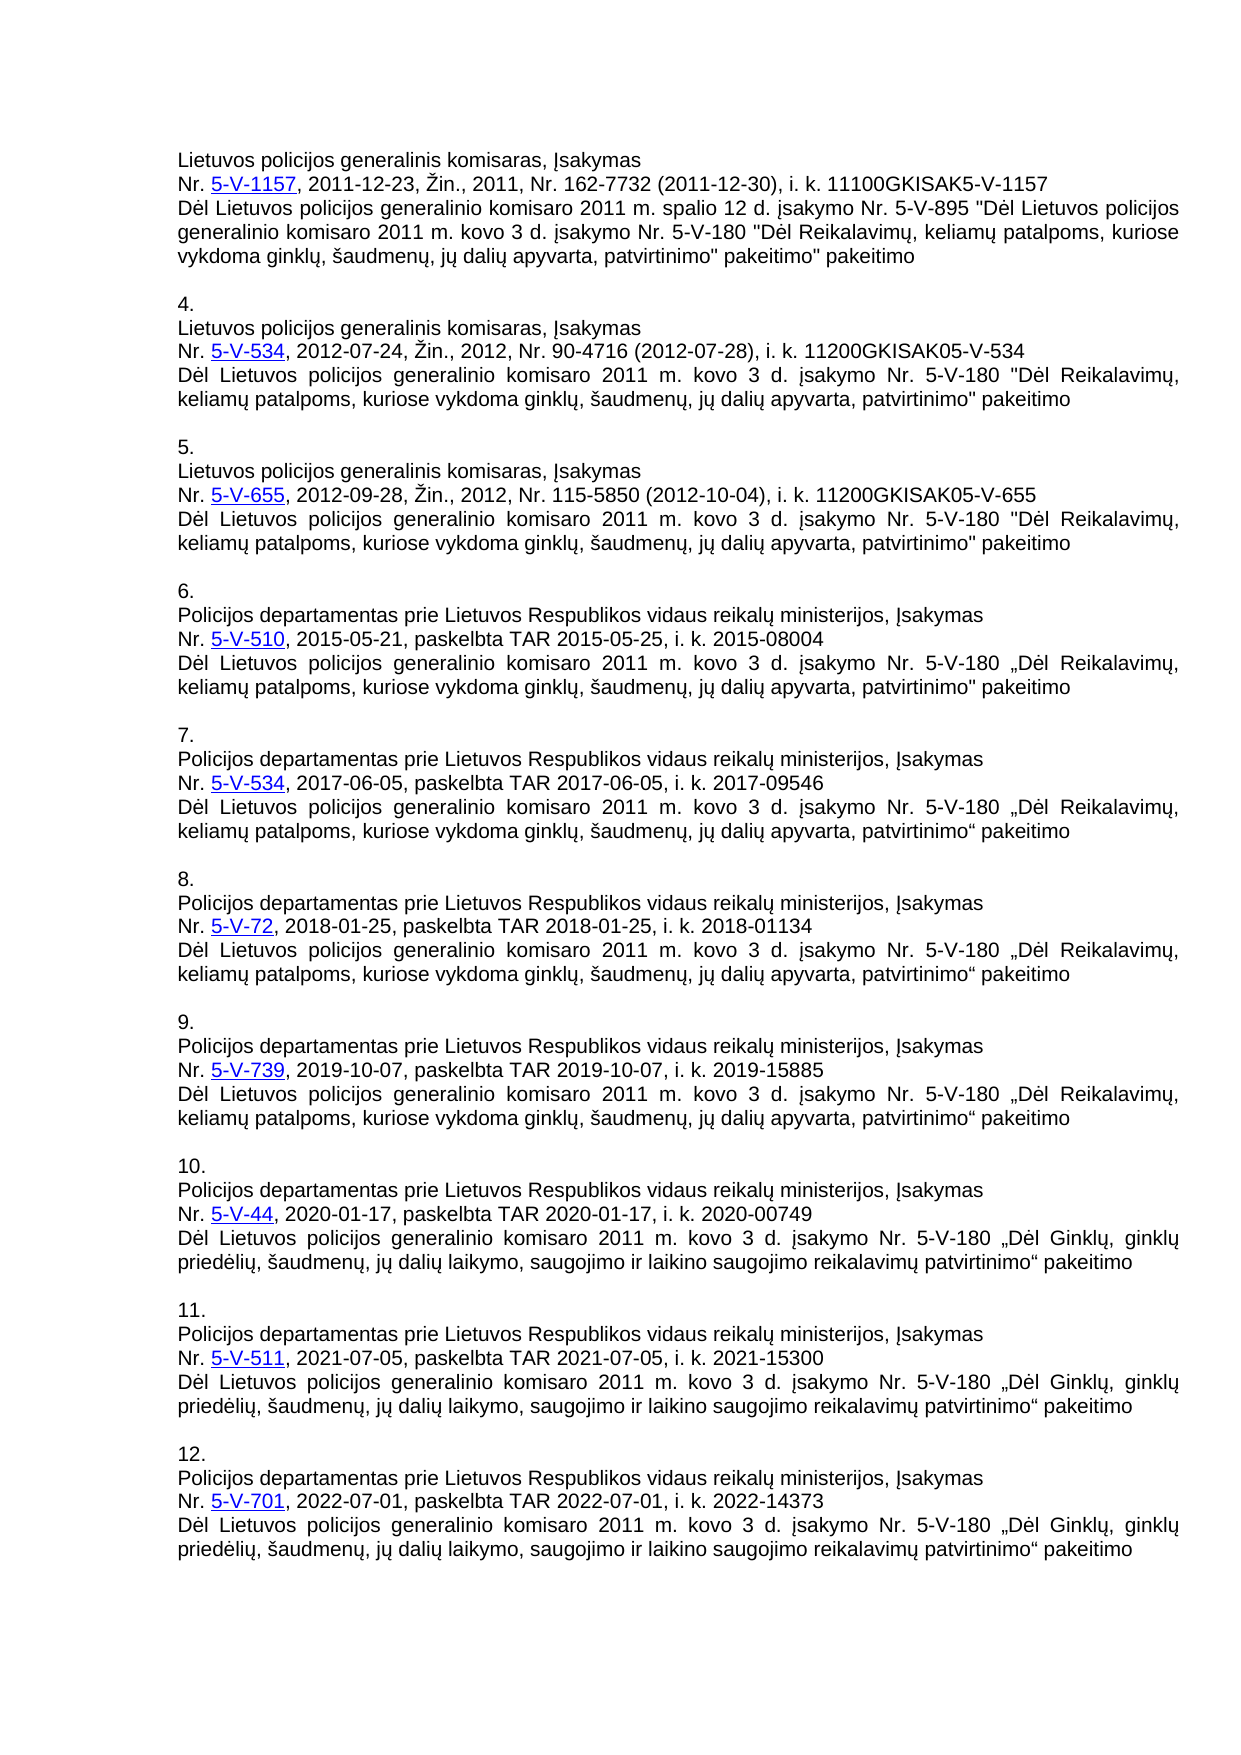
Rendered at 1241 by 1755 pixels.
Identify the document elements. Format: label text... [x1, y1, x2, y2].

text Policijos departamentas prie Lietuvos Respublikos vidaus reikalų ministerijos, Įsakymas [177, 603, 1181, 627]
text Lietuvos policijos generalinis komisaras, Įsakymas [177, 148, 1181, 172]
text Nr. 5-V-534, 2017-06-05, paskelbta TAR 2017-06-05, i. k. 2017-09546 [177, 771, 1181, 794]
text Dėl Lietuvos policijos generalinio komisaro 2011 m. kovo 3 d. įsakymo Nr. 5-V-180 „Dėl Ginklų, ginklų priedėlių, šaudmenų, jų dalių laikymo, saugojimo ir laikino saugojimo reikalavimų patvirtinimo“ pakeitimo [177, 1369, 1181, 1417]
text Dėl Lietuvos policijos generalinio komisaro 2011 m. kovo 3 d. įsakymo Nr. 5-V-180 „Dėl Reikalavimų, keliamų patalpoms, kuriose vykdoma ginklų, šaudmenų, jų dalių apyvarta, patvirtinimo“ pakeitimo [177, 794, 1181, 842]
text Dėl Lietuvos policijos generalinio komisaro 2011 m. kovo 3 d. įsakymo Nr. 5-V-180 „Dėl Ginklų, ginklų priedėlių, šaudmenų, jų dalių laikymo, saugojimo ir laikino saugojimo reikalavimų patvirtinimo“ pakeitimo [177, 1226, 1181, 1274]
text Nr. 5-V-44, 2020-01-17, paskelbta TAR 2020-01-17, i. k. 2020-00749 [177, 1202, 1181, 1226]
text Nr. 5-V-510, 2015-05-21, paskelbta TAR 2015-05-25, i. k. 2015-08004 [177, 627, 1181, 651]
text Dėl Lietuvos policijos generalinio komisaro 2011 m. kovo 3 d. įsakymo Nr. 5-V-180 „Dėl Ginklų, ginklų priedėlių, šaudmenų, jų dalių laikymo, saugojimo ir laikino saugojimo reikalavimų patvirtinimo“ pakeitimo [177, 1513, 1181, 1561]
text 10. [177, 1154, 1181, 1178]
text Nr. 5-V-739, 2019-10-07, paskelbta TAR 2019-10-07, i. k. 2019-15885 [177, 1058, 1181, 1082]
text Nr. 5-V-655, 2012-09-28, Žin., 2012, Nr. 115-5850 (2012-10-04), i. k. 11200GKISAK05-V-655 [177, 483, 1181, 507]
text Policijos departamentas prie Lietuvos Respublikos vidaus reikalų ministerijos, Įsakymas [177, 1465, 1181, 1489]
text Policijos departamentas prie Lietuvos Respublikos vidaus reikalų ministerijos, Įsakymas [177, 1322, 1181, 1346]
text Nr. 5-V-72, 2018-01-25, paskelbta TAR 2018-01-25, i. k. 2018-01134 [177, 914, 1181, 938]
text 12. [177, 1441, 1181, 1465]
text Dėl Lietuvos policijos generalinio komisaro 2011 m. kovo 3 d. įsakymo Nr. 5-V-180 „Dėl Reikalavimų, keliamų patalpoms, kuriose vykdoma ginklų, šaudmenų, jų dalių apyvarta, patvirtinimo“ pakeitimo [177, 938, 1181, 986]
text Dėl Lietuvos policijos generalinio komisaro 2011 m. kovo 3 d. įsakymo Nr. 5-V-180 „Dėl Reikalavimų, keliamų patalpoms, kuriose vykdoma ginklų, šaudmenų, jų dalių apyvarta, patvirtinimo" pakeitimo [177, 651, 1181, 699]
text Dėl Lietuvos policijos generalinio komisaro 2011 m. kovo 3 d. įsakymo Nr. 5-V-180 "Dėl Reikalavimų, keliamų patalpoms, kuriose vykdoma ginklų, šaudmenų, jų dalių apyvarta, patvirtinimo" pakeitimo [177, 363, 1181, 411]
text Policijos departamentas prie Lietuvos Respublikos vidaus reikalų ministerijos, Įsakymas [177, 1178, 1181, 1202]
text 6. [177, 579, 1181, 603]
text Nr. 5-V-701, 2022-07-01, paskelbta TAR 2022-07-01, i. k. 2022-14373 [177, 1489, 1181, 1513]
text 4. [177, 291, 1181, 315]
text Policijos departamentas prie Lietuvos Respublikos vidaus reikalų ministerijos, Įsakymas [177, 890, 1181, 914]
text Nr. 5-V-534, 2012-07-24, Žin., 2012, Nr. 90-4716 (2012-07-28), i. k. 11200GKISAK05-V-534 [177, 339, 1181, 363]
text 9. [177, 1010, 1181, 1034]
text Policijos departamentas prie Lietuvos Respublikos vidaus reikalų ministerijos, Įsakymas [177, 747, 1181, 771]
text Lietuvos policijos generalinis komisaras, Įsakymas [177, 315, 1181, 339]
text 11. [177, 1298, 1181, 1322]
text Lietuvos policijos generalinis komisaras, Įsakymas [177, 459, 1181, 483]
text Dėl Lietuvos policijos generalinio komisaro 2011 m. kovo 3 d. įsakymo Nr. 5-V-180 "Dėl Reikalavimų, keliamų patalpoms, kuriose vykdoma ginklų, šaudmenų, jų dalių apyvarta, patvirtinimo" pakeitimo [177, 507, 1181, 555]
text Policijos departamentas prie Lietuvos Respublikos vidaus reikalų ministerijos, Įsakymas [177, 1034, 1181, 1058]
text Nr. 5-V-511, 2021-07-05, paskelbta TAR 2021-07-05, i. k. 2021-15300 [177, 1346, 1181, 1369]
text 7. [177, 723, 1181, 747]
text Dėl Lietuvos policijos generalinio komisaro 2011 m. spalio 12 d. įsakymo Nr. 5-V-895 "Dėl Lietuvos policijos generalinio komisaro 2011 m. kovo 3 d. įsakymo Nr. 5-V-180 "Dėl Reikalavimų, keliamų patalpoms, kuriose vykdoma ginklų, šaudmenų, jų dalių apyvarta, patvirtinimo" pakeitimo" pakeitimo [177, 196, 1181, 267]
text Nr. 5-V-1157, 2011-12-23, Žin., 2011, Nr. 162-7732 (2011-12-30), i. k. 11100GKISAK5-V-1157 [177, 172, 1181, 196]
text 5. [177, 435, 1181, 459]
text Dėl Lietuvos policijos generalinio komisaro 2011 m. kovo 3 d. įsakymo Nr. 5-V-180 „Dėl Reikalavimų, keliamų patalpoms, kuriose vykdoma ginklų, šaudmenų, jų dalių apyvarta, patvirtinimo“ pakeitimo [177, 1082, 1181, 1130]
text 8. [177, 866, 1181, 890]
